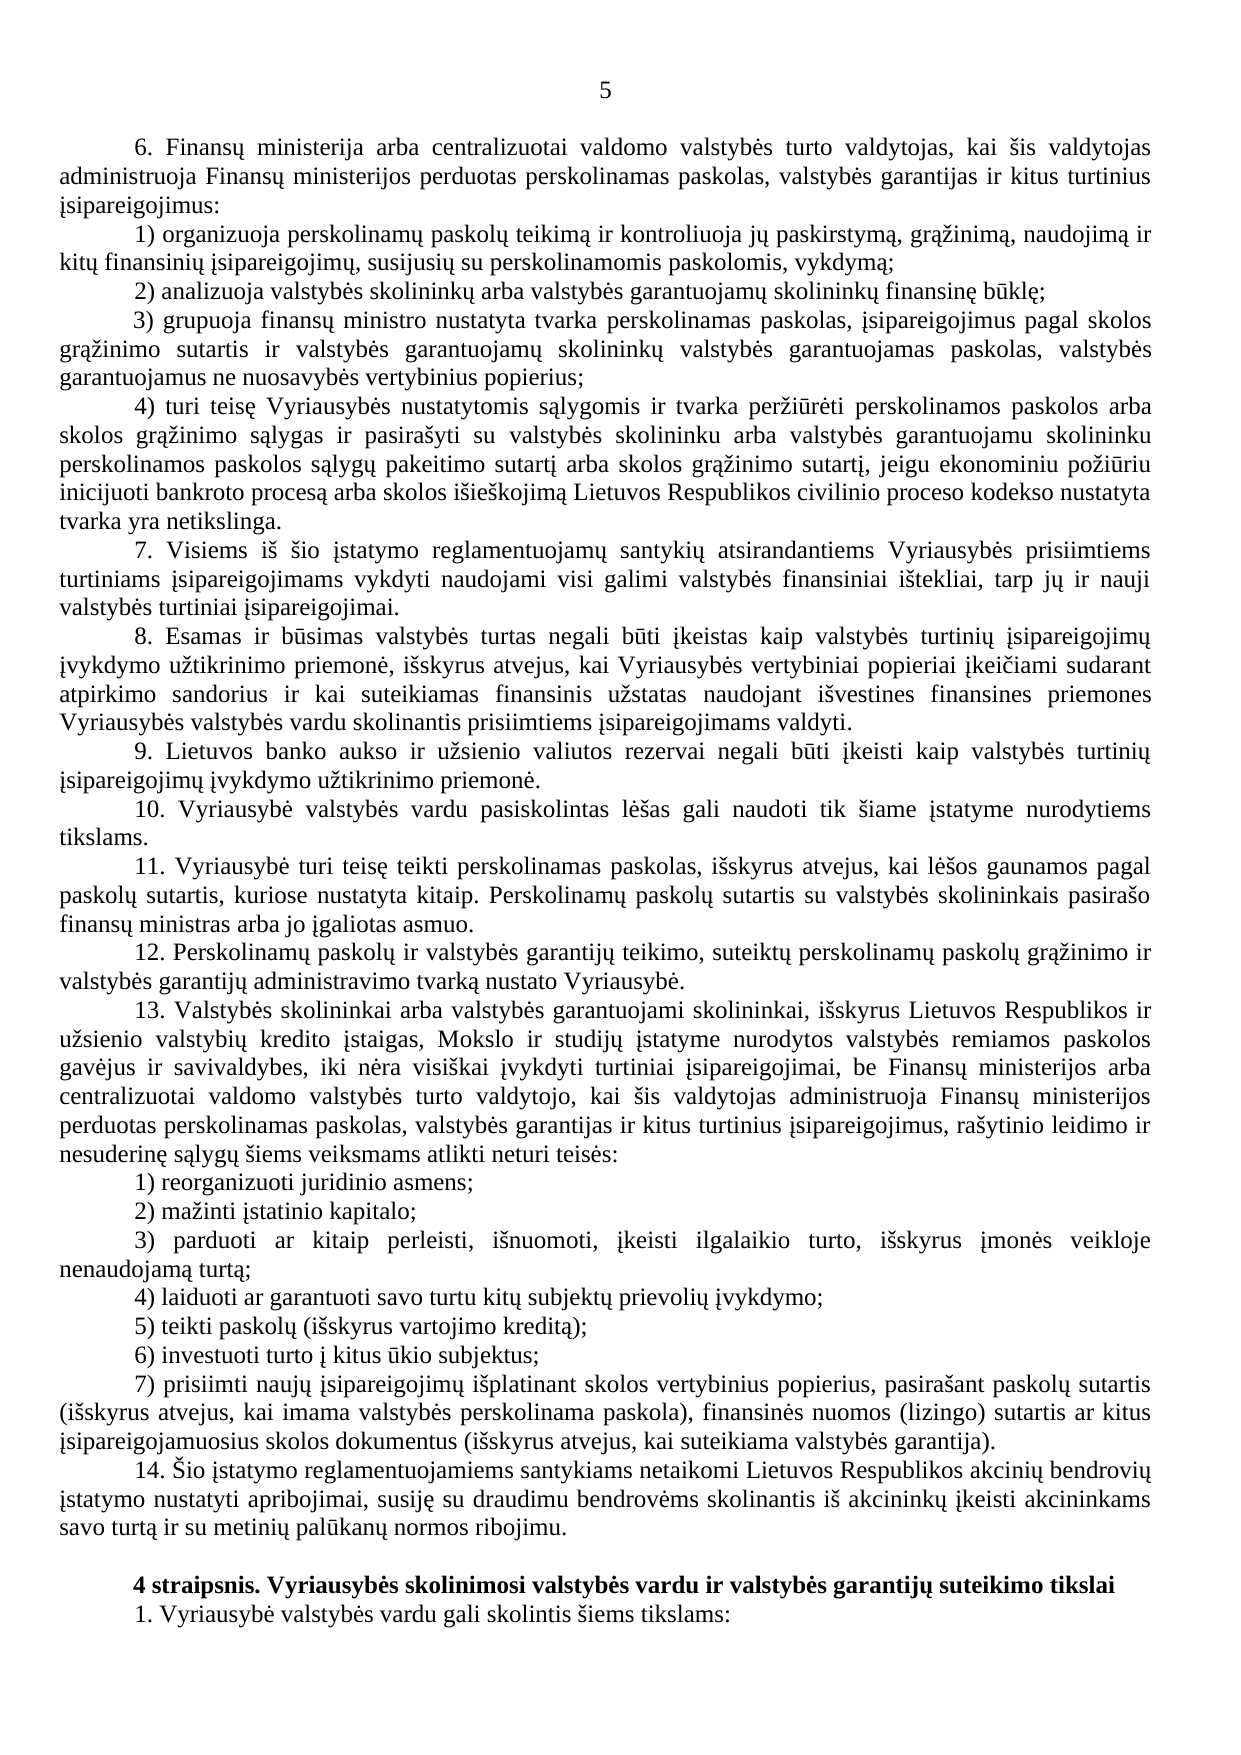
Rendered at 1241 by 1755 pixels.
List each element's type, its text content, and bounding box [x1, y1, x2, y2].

text 3) parduoti ar kitaip perleisti, išnuomoti, įkeisti ilgalaikio turto, išskyrus įmonės veikloje nenaudojamą turtą; [59, 1225, 1152, 1282]
text 2) analizuoja valstybės skolininkų arba valstybės garantuojamų skolininkų finansinę būklę; [59, 276, 1152, 305]
text 14. Šio įstatymo reglamentuojamiems santykiams netaikomi Lietuvos Respublikos akcinių bendrovių įstatymo nustatyti apribojimai, susiję su draudimu bendrovėms skolinantis iš akcininkų įkeisti akcininkams savo turtą ir su metinių palūkanų normos ribojimu. [59, 1455, 1152, 1541]
text 11. Vyriausybė turi teisę teikti perskolinamas paskolas, išskyrus atvejus, kai lėšos gaunamos pagal paskolų sutartis, kuriose nustatyta kitaip. Perskolinamų paskolų sutartis su valstybės skolininkais pasirašo finansų ministras arba jo įgaliotas asmuo. [59, 851, 1152, 937]
text 6. Finansų ministerija arba centralizuotai valdomo valstybės turto valdytojas, kai šis valdytojas administruoja Finansų ministerijos perduotas perskolinamas paskolas, valstybės garantijas ir kitus turtinius įsipareigojimus: [59, 132, 1152, 219]
text 3) grupuoja finansų ministro nustatyta tvarka perskolinamas paskolas, įsipareigojimus pagal skolos grąžinimo sutartis ir valstybės garantuojamų skolininkų valstybės garantuojamas paskolas, valstybės garantuojamus ne nuosavybės vertybinius popierius; [59, 305, 1152, 391]
text 1) reorganizuoti juridinio asmens; [59, 1167, 1152, 1196]
text 7) prisiimti naujų įsipareigojimų išplatinant skolos vertybinius popierius, pasirašant paskolų sutartis (išskyrus atvejus, kai imama valstybės perskolinama paskola), finansinės nuomos (lizingo) sutartis ar kitus įsipareigojamuosius skolos dokumentus (išskyrus atvejus, kai suteikiama valstybės garantija). [59, 1369, 1152, 1455]
text 12. Perskolinamų paskolų ir valstybės garantijų teikimo, suteiktų perskolinamų paskolų grąžinimo ir valstybės garantijų administravimo tvarką nustato Vyriausybė. [59, 937, 1152, 995]
text 10. Vyriausybė valstybės vardu pasiskolintas lėšas gali naudoti tik šiame įstatyme nurodytiems tikslams. [59, 794, 1152, 851]
text 1. Vyriausybė valstybės vardu gali skolintis šiems tikslams: [59, 1599, 1152, 1627]
text 7. Visiems iš šio įstatymo reglamentuojamų santykių atsirandantiems Vyriausybės prisiimtiems turtiniams įsipareigojimams vykdyti naudojami visi galimi valstybės finansiniai ištekliai, tarp jų ir nauji valstybės turtiniai įsipareigojimai. [59, 535, 1152, 621]
text 4 straipsnis. Vyriausybės skolinimosi valstybės vardu ir valstybės garantijų suteikimo tikslai [133, 1570, 1152, 1599]
text 13. Valstybės skolininkai arba valstybės garantuojami skolininkai, išskyrus Lietuvos Respublikos ir užsienio valstybių kredito įstaigas, Mokslo ir studijų įstatyme nurodytos valstybės remiamos paskolos gavėjus ir savivaldybes, iki nėra visiškai įvykdyti turtiniai įsipareigojimai, be Finansų ministerijos arba centralizuotai valdomo valstybės turto valdytojo, kai šis valdytojas administruoja Finansų ministerijos perduotas perskolinamas paskolas, valstybės garantijas ir kitus turtinius įsipareigojimus, rašytinio leidimo ir nesuderinę sąlygų šiems veiksmams atlikti neturi teisės: [59, 995, 1152, 1167]
text 2) mažinti įstatinio kapitalo; [59, 1196, 1152, 1225]
text 4) turi teisę Vyriausybės nustatytomis sąlygomis ir tvarka peržiūrėti perskolinamos paskolos arba skolos grąžinimo sąlygas ir pasirašyti su valstybės skolininku arba valstybės garantuojamu skolininku perskolinamos paskolos sąlygų pakeitimo sutartį arba skolos grąžinimo sutartį, jeigu ekonominiu požiūriu inicijuoti bankroto procesą arba skolos išieškojimą Lietuvos Respublikos civilinio proceso kodekso nustatyta tvarka yra netikslinga. [59, 391, 1152, 535]
text 5) teikti paskolų (išskyrus vartojimo kreditą); [59, 1311, 1152, 1340]
text 8. Esamas ir būsimas valstybės turtas negali būti įkeistas kaip valstybės turtinių įsipareigojimų įvykdymo užtikrinimo priemonė, išskyrus atvejus, kai Vyriausybės vertybiniai popieriai įkeičiami sudarant atpirkimo sandorius ir kai suteikiamas finansinis užstatas naudojant išvestines finansines priemones Vyriausybės valstybės vardu skolinantis prisiimtiems įsipareigojimams valdyti. [59, 621, 1152, 736]
text 1) organizuoja perskolinamų paskolų teikimą ir kontroliuoja jų paskirstymą, grąžinimą, naudojimą ir kitų finansinių įsipareigojimų, susijusių su perskolinamomis paskolomis, vykdymą; [59, 219, 1152, 276]
text 6) investuoti turto į kitus ūkio subjektus; [59, 1340, 1152, 1369]
text 4) laiduoti ar garantuoti savo turtu kitų subjektų prievolių įvykdymo; [59, 1282, 1152, 1311]
text 9. Lietuvos banko aukso ir užsienio valiutos rezervai negali būti įkeisti kaip valstybės turtinių įsipareigojimų įvykdymo užtikrinimo priemonė. [59, 736, 1152, 794]
